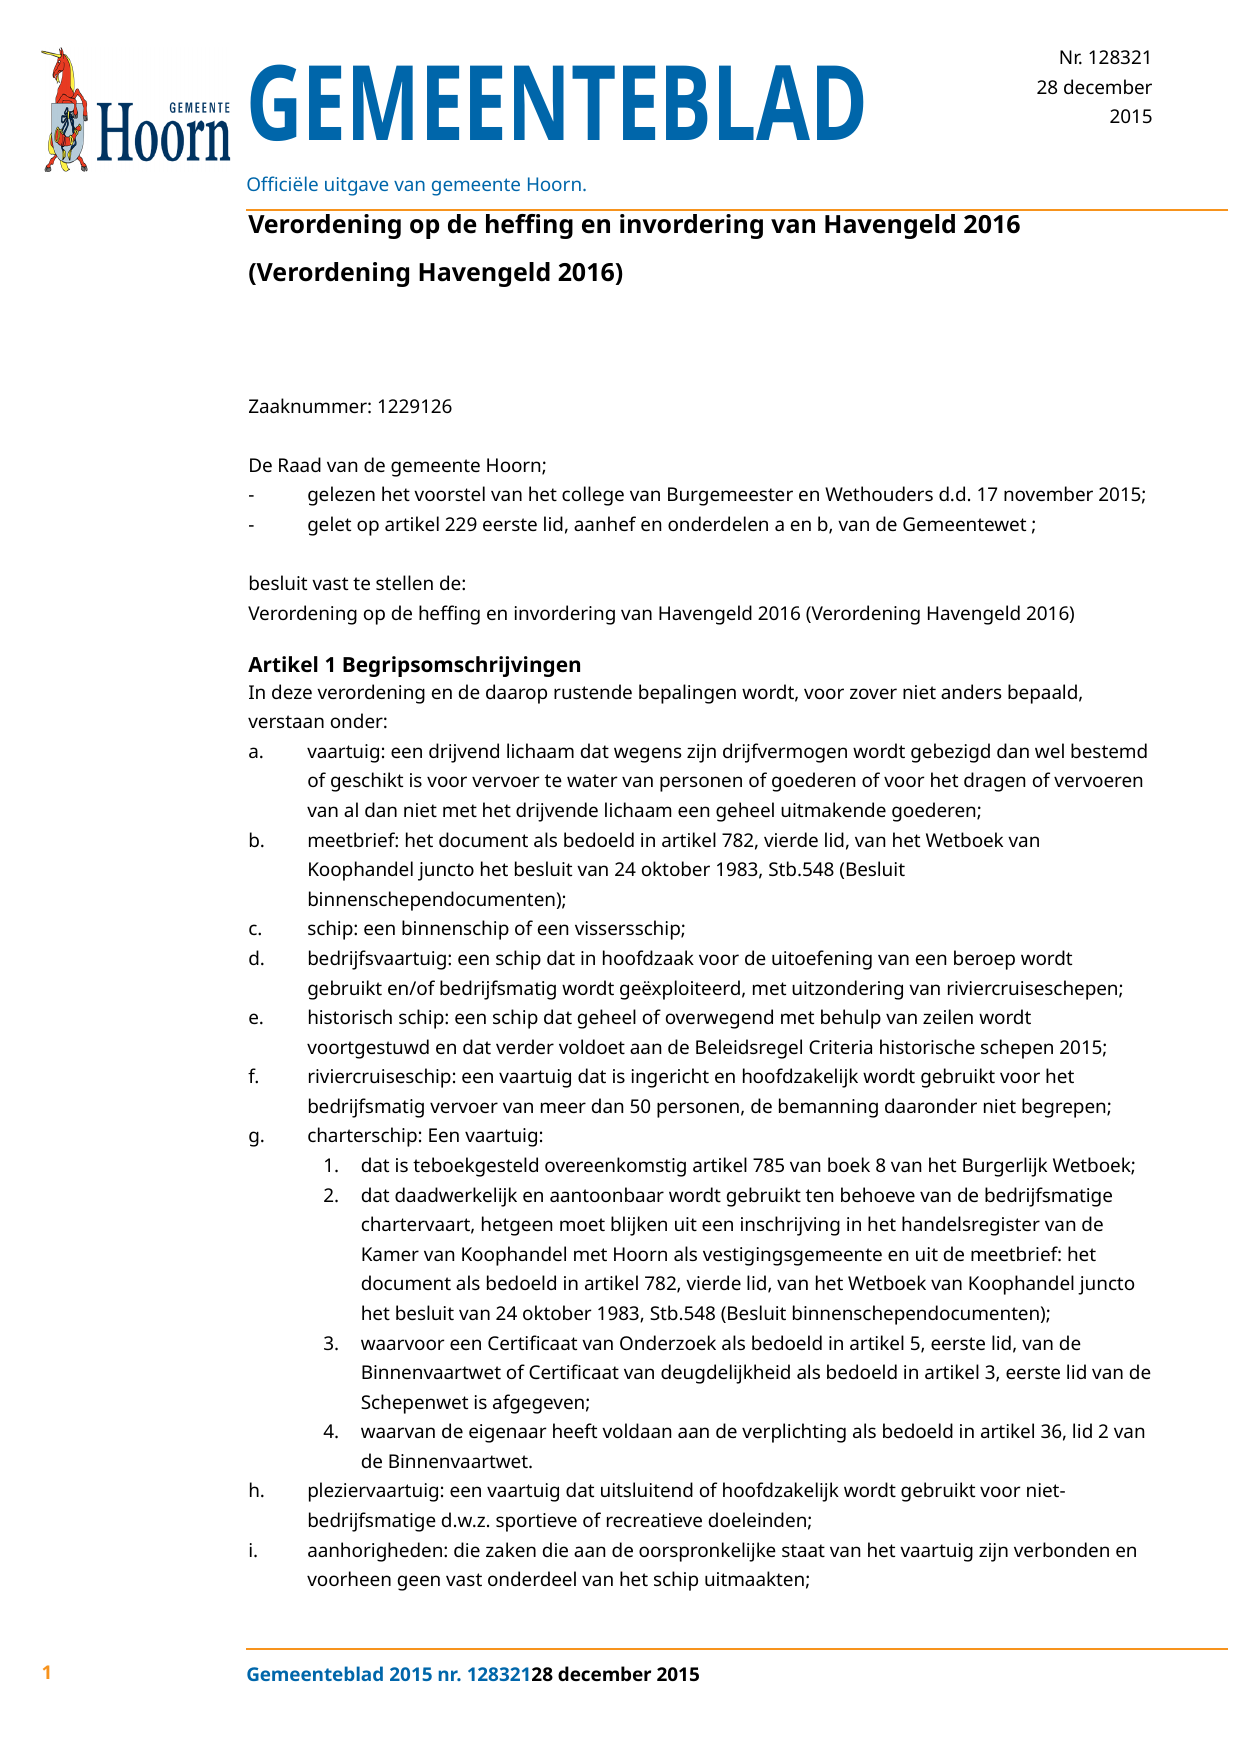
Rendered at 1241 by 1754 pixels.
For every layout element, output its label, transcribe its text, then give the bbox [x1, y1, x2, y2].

list waarvoor een Certificaat van Onderzoek als bedoeld in artikel 5, eerste lid, van de Binnenvaartwet of Certificaat van deugdelijkheid als bedoeld in artikel 3, eerste lid van de Schepenwet is afgegeven; [323, 1330, 1152, 1414]
list meetbrief: het document als bedoeld in artikel 782, vierde lid, van het Wetboek van Koophandel juncto het besluit van 24 oktober 1983, Stb.548 (Besluit binnenschependocumenten); [248, 827, 1152, 912]
text In deze verordening en de daarop rustende bepalingen wordt, voor zover niet anders bepaald, verstaan onder: [248, 679, 1152, 734]
list gelezen het voorstel van het college van Burgemeester en Wethouders d.d. 17 november 2015; [248, 482, 1152, 507]
list aanhorigheden: die zaken die aan de oorspronkelijke staat van het vaartuig zijn verbonden en [248, 1537, 1152, 1562]
text Verordening op de heffing en invordering van Havengeld 2016 (Verordening Havengeld 2016) [248, 600, 1152, 626]
list waarvan de eigenaar heeft voldaan aan de verplichting als bedoeld in artikel 36, lid 2 van de Binnenvaartwet. [323, 1418, 1152, 1474]
list historisch schip: een schip dat geheel of overwegend met behulp van zeilen wordt voortgestuwd en dat verder voldoet aan de Beleidsregel Criteria historische schepen 2015; [248, 1004, 1152, 1059]
text De Raad van de gemeente Hoorn; [248, 452, 1152, 478]
picture [41, 47, 231, 172]
text Artikel 1 Begripsomschrijvingen [248, 650, 1152, 679]
text Verordening op de heffing en invordering van Havengeld 2016 (Verordening Havengeld 2016) [248, 211, 1152, 288]
text Zaaknummer: 1229126 [248, 393, 1152, 419]
list voorheen geen vast onderdeel van het schip uitmaakten; [248, 1566, 1152, 1592]
list dat is teboekgesteld overeenkomstig artikel 785 van boek 8 van het Burgerlijk Wetboek; [323, 1152, 1152, 1178]
list vaartuig: een drijvend lichaam dat wegens zijn drijfvermogen wordt gebezigd dan wel bestemd of geschikt is voor vervoer te water van personen of goederen of voor het dragen of vervoeren van al dan niet met het drijvende lichaam een geheel uitmakende goederen; [248, 738, 1152, 823]
text besluit vast te stellen de: [248, 570, 1152, 596]
list gelet op artikel 229 eerste lid, aanhef en onderdelen a en b, van de Gemeentewet ; [248, 511, 1152, 537]
list dat daadwerkelijk en aantoonbaar wordt gebruikt ten behoeve van de bedrijfsmatige chartervaart, hetgeen moet blijken uit een inschrijving in het handelsregister van de Kamer van Koophandel met Hoorn als vestigingsgemeente en uit de meetbrief: het document als bedoeld in artikel 782, vierde lid, van het Wetboek van Koophandel juncto het besluit van 24 oktober 1983, Stb.548 (Besluit binnenschependocumenten); [323, 1182, 1152, 1326]
list schip: een binnenschip of een vissersschip; [248, 916, 1152, 941]
list riviercruiseschip: een vaartuig dat is ingericht en hoofdzakelijk wordt gebruikt voor het bedrijfsmatig vervoer van meer dan 50 personen, de bemanning daaronder niet begrepen; [248, 1063, 1152, 1119]
list charterschip: Een vaartuig: [248, 1123, 1152, 1148]
list pleziervaartuig: een vaartuig dat uitsluitend of hoofdzakelijk wordt gebruikt voor niet-bedrijfsmatige d.w.z. sportieve of recreatieve doeleinden; [248, 1478, 1152, 1533]
list bedrijfsvaartuig: een schip dat in hoofdzaak voor de uitoefening van een beroep wordt gebruikt en/of bedrijfsmatig wordt geëxploiteerd, met uitzondering van riviercruiseschepen; [248, 945, 1152, 1000]
